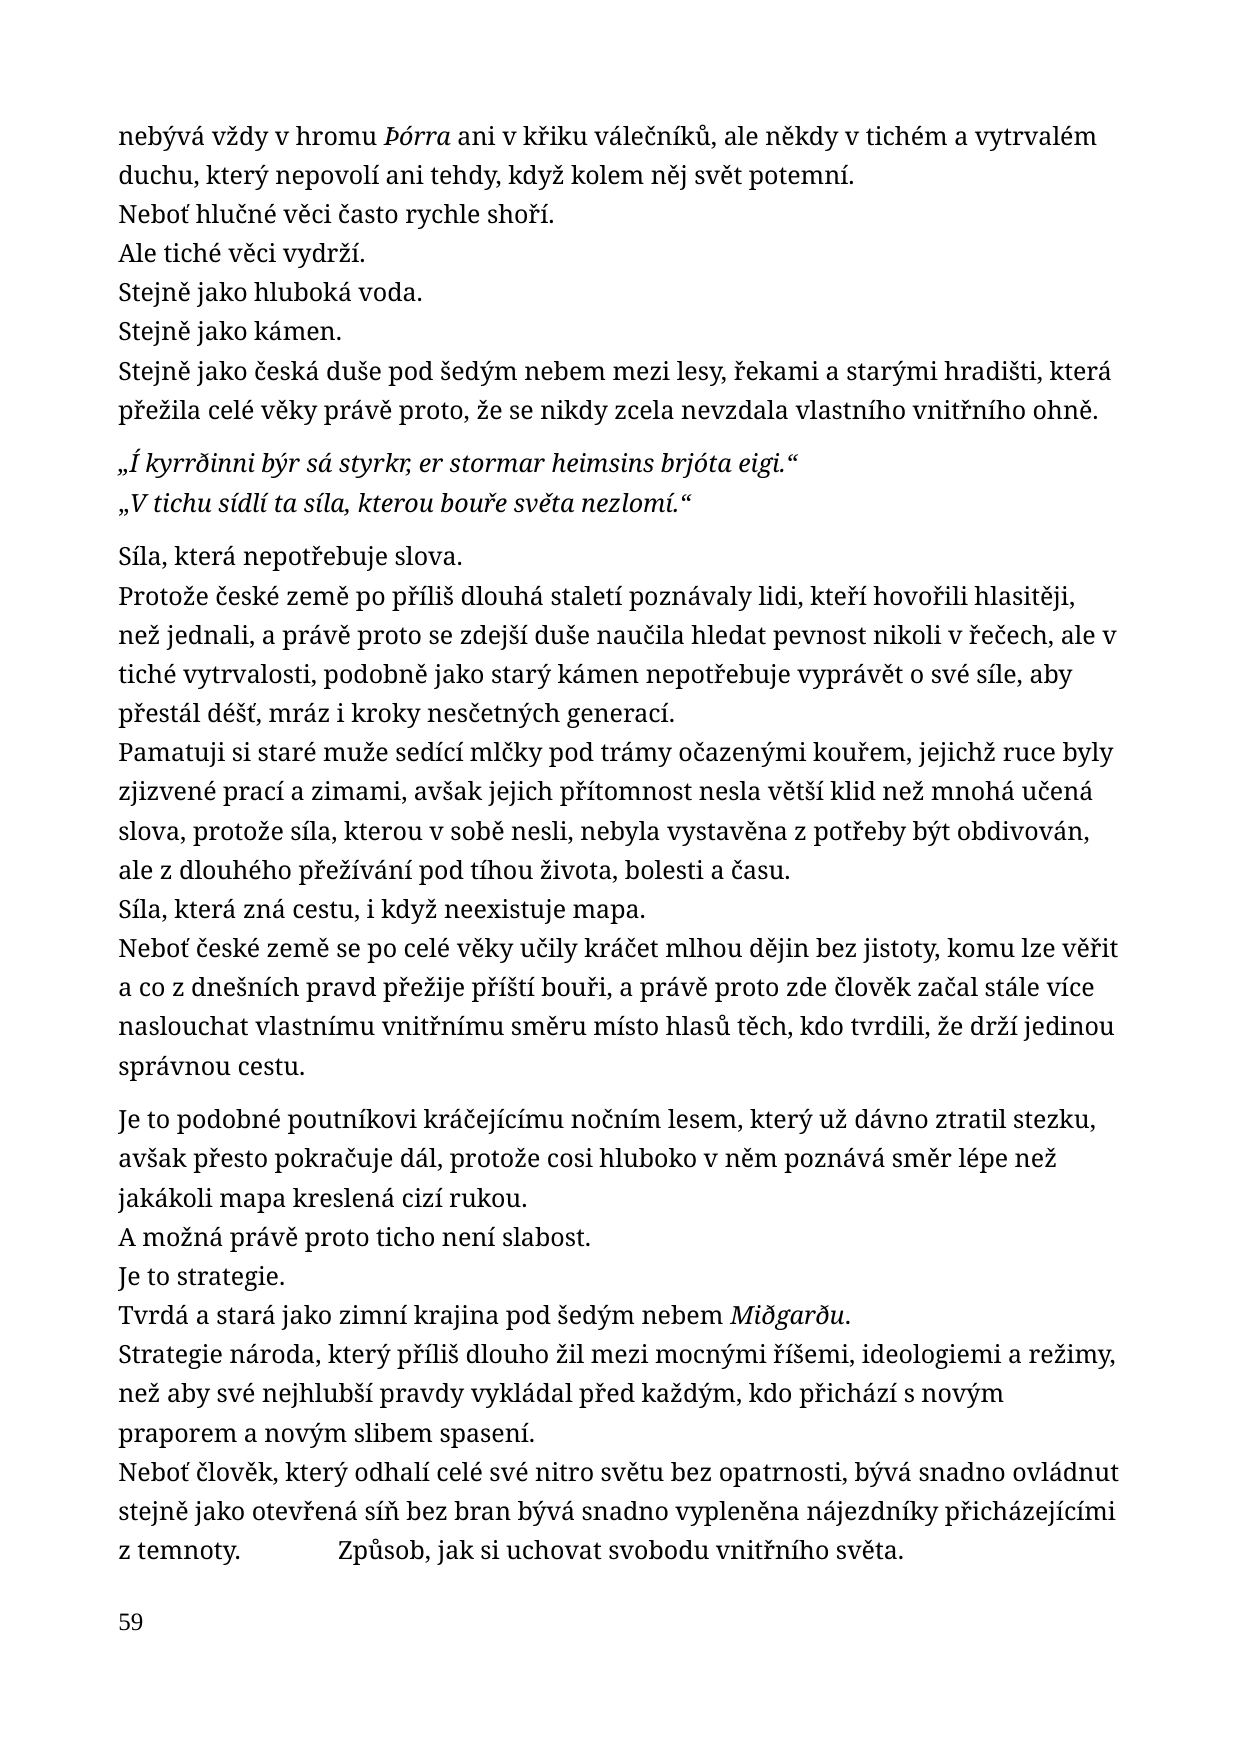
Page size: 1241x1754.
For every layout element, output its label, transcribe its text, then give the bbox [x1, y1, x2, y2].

text Síla, která nepotřebuje slova. Protože české země po příliš dlouhá staletí poznávaly lidi, kteří hovořili hlasitěji, než jednali, a právě proto se zdejší duše naučila hledat pevnost nikoli v řečech, ale v tiché vytrvalosti, podobně jako starý kámen nepotřebuje vyprávět o své síle, aby přestál déšť, mráz i kroky nesčetných generací. Pamatuji si staré muže sedící mlčky pod trámy očazenými kouřem, jejichž ruce byly zjizvené prací a zimami, avšak jejich přítomnost nesla větší klid než mnohá učená slova, protože síla, kterou v sobě nesli, nebyla vystavěna z potřeby být obdivován, ale z dlouhého přežívání pod tíhou života, bolesti a času. Síla, která zná cestu, i když neexistuje mapa. Neboť české země se po celé věky učily kráčet mlhou dějin bez jistoty, komu lze věřit a co z dnešních pravd přežije příští bouři, a právě proto zde člověk začal stále více naslouchat vlastnímu vnitřnímu směru místo hlasů těch, kdo tvrdili, že drží jedinou správnou cestu. [118, 539, 1122, 1082]
text Je to podobné poutníkovi kráčejícímu nočním lesem, který už dávno ztratil stezku, avšak přesto pokračuje dál, protože cosi hluboko v něm poznává směr lépe než jakákoli mapa kreslená cizí rukou. A možná právě proto ticho není slabost. Je to strategie. Tvrdá a stará jako zimní krajina pod šedým nebem Miðgarðu. Strategie národa, který příliš dlouho žil mezi mocnými říšemi, ideologiemi a režimy, než aby své nejhlubší pravdy vykládal před každým, kdo přichází s novým praporem a novým slibem spasení. Neboť člověk, který odhalí celé své nitro světu bez opatrnosti, bývá snadno ovládnut stejně jako otevřená síň bez bran bývá snadno vypleněna nájezdníky přicházejícími z temnoty. Způsob, jak si uchovat svobodu vnitřního světa. [118, 1102, 1122, 1567]
text nebývá vždy v hromu Þórra ani v křiku válečníků, ale někdy v tichém a vytrvalém duchu, který nepovolí ani tehdy, když kolem něj svět potemní. Neboť hlučné věci často rychle shoří. Ale tiché věci vydrží. Stejně jako hluboká voda. Stejně jako kámen. Stejně jako česká duše pod šedým nebem mezi lesy, řekami a starými hradišti, která přežila celé věky právě proto, že se nikdy zcela nevzdala vlastního vnitřního ohně. [118, 118, 1122, 426]
text „Í kyrrðinni býr sá styrkr, er stormar heimsins brjóta eigi.“ „V tichu sídlí ta síla, kterou bouře světa nezlomí.“ [118, 446, 1122, 519]
